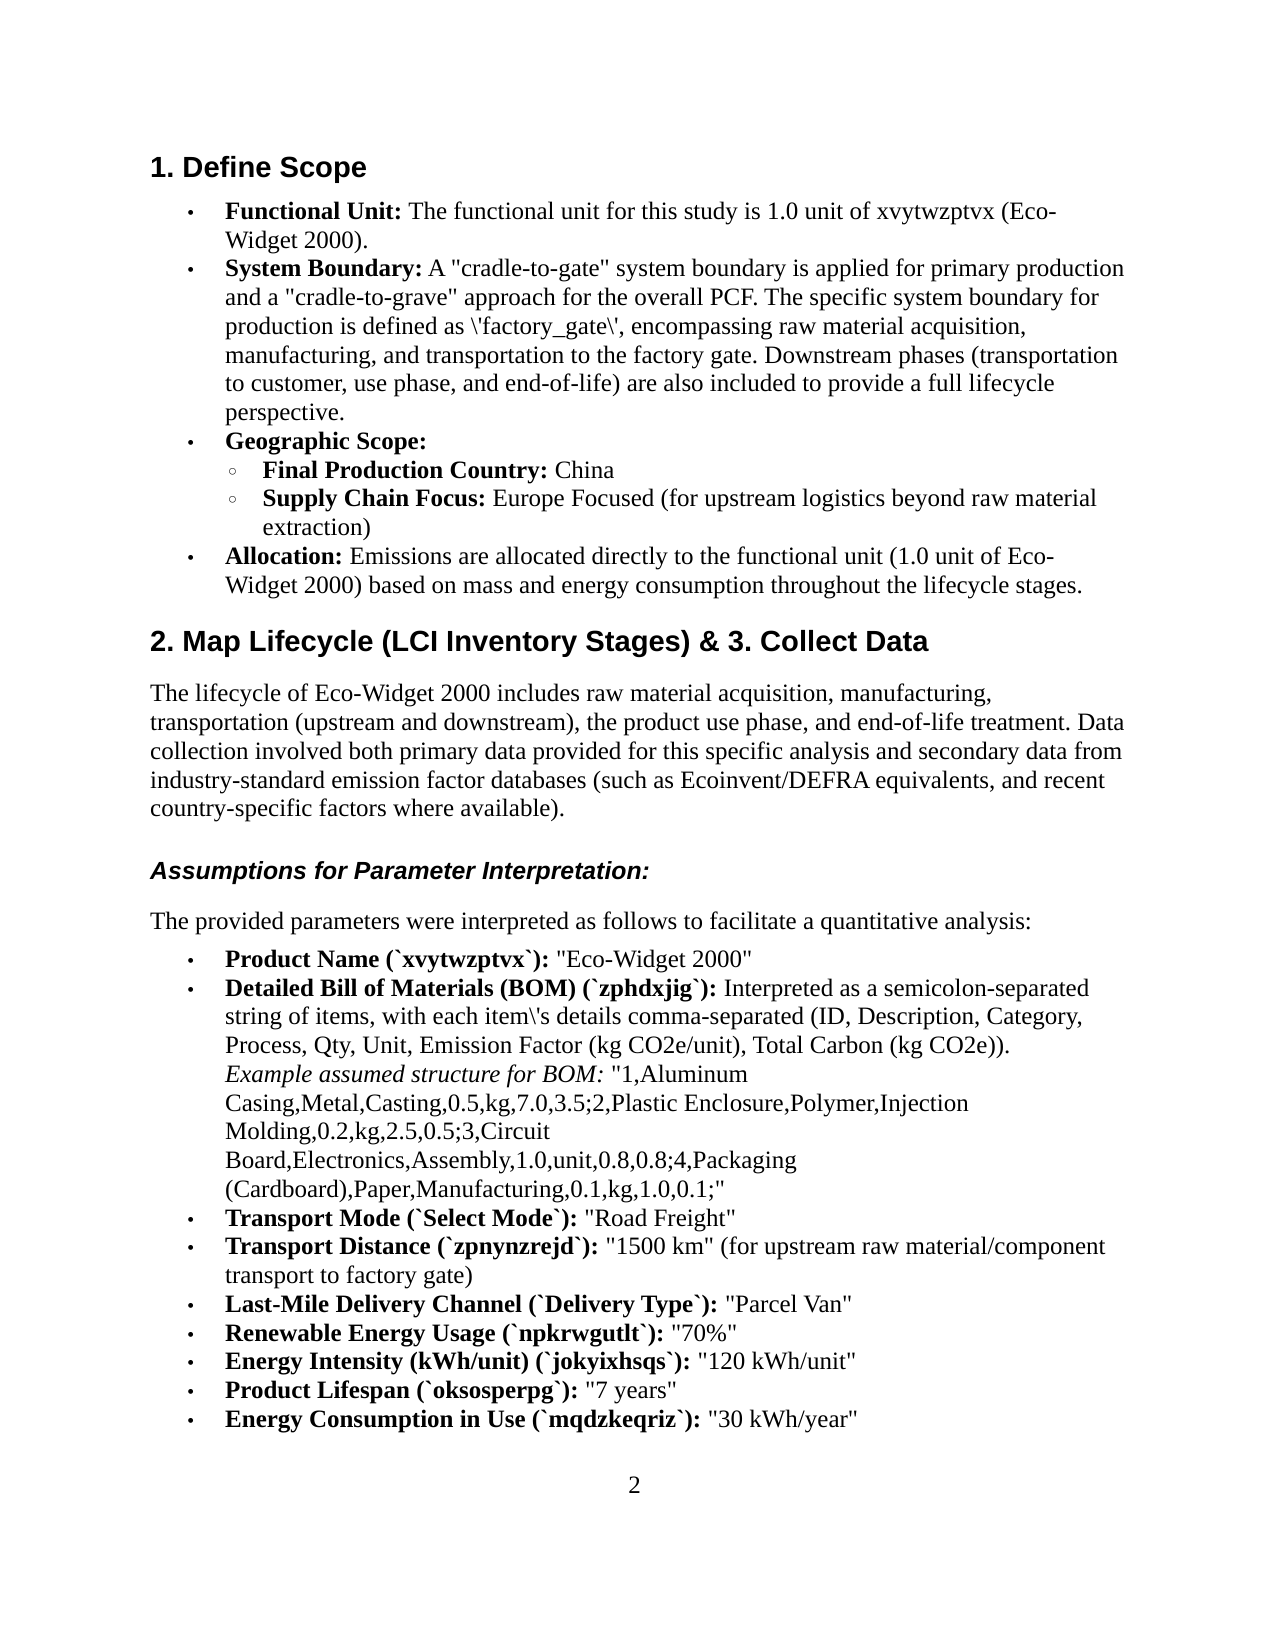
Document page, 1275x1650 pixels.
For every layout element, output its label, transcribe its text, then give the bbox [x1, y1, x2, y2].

list Geographic Scope: [187, 426, 1125, 455]
list Last-Mile Delivery Channel (`Delivery Type`): "Parcel Van" [187, 1289, 1125, 1318]
list Functional Unit: The functional unit for this study is 1.0 unit of xvytwzptvx (Eco-Widget 2000). [187, 196, 1125, 253]
text The provided parameters were interpreted as follows to facilitate a quantitative analysis: [150, 906, 1125, 935]
list Transport Mode (`Select Mode`): "Road Freight" [187, 1203, 1125, 1231]
list Energy Consumption in Use (`mqdzkeqriz`): "30 kWh/year" [187, 1404, 1125, 1433]
list Renewable Energy Usage (`npkrwgutlt`): "70%" [187, 1318, 1125, 1346]
subtitle 2. Map Lifecycle (LCI Inventory Stages) & 3. Collect Data [150, 623, 1125, 657]
subtitle 1. Define Scope [150, 150, 1125, 183]
list Product Lifespan (`oksosperpg`): "7 years" [187, 1375, 1125, 1404]
subtitle Assumptions for Parameter Interpretation: [150, 856, 1125, 885]
list Transport Distance (`zpnynzrejd`): "1500 km" (for upstream raw material/component transport to factory gate) [187, 1231, 1125, 1289]
list Allocation: Emissions are allocated directly to the functional unit (1.0 unit of Eco-Widget 2000) based on mass and energy consumption throughout the lifecycle stages. [187, 541, 1125, 598]
text The lifecycle of Eco-Widget 2000 includes raw material acquisition, manufacturing, transportation (upstream and downstream), the product use phase, and end-of-life treatment. Data collection involved both primary data provided for this specific analysis and secondary data from industry-standard emission factor databases (such as Ecoinvent/DEFRA equivalents, and recent country-specific factors where available). [150, 678, 1125, 822]
list Final Production Country: China [225, 455, 1125, 483]
list System Boundary: A "cradle-to-gate" system boundary is applied for primary production and a "cradle-to-grave" approach for the overall PCF. The specific system boundary for production is defined as \'factory_gate\', encompassing raw material acquisition, manufacturing, and transportation to the factory gate. Downstream phases (transportation to customer, use phase, and end-of-life) are also included to provide a full lifecycle perspective. [187, 253, 1125, 426]
list Product Name (`xvytwzptvx`): "Eco-Widget 2000" [187, 944, 1125, 973]
list Energy Intensity (kWh/unit) (`jokyixhsqs`): "120 kWh/unit" [187, 1346, 1125, 1375]
list Supply Chain Focus: Europe Focused (for upstream logistics beyond raw material extraction) [225, 483, 1125, 541]
list Detailed Bill of Materials (BOM) (`zphdxjig`): Interpreted as a semicolon-separated string of items, with each item\'s details comma-separated (ID, Description, Category, Process, Qty, Unit, Emission Factor (kg CO2e/unit), Total Carbon (kg CO2e)). Example assumed structure for BOM: "1,Aluminum Casing,Metal,Casting,0.5,kg,7.0,3.5;2,Plastic Enclosure,Polymer,Injection Molding,0.2,kg,2.5,0.5;3,Circuit Board,Electronics,Assembly,1.0,unit,0.8,0.8;4,Packaging (Cardboard),Paper,Manufacturing,0.1,kg,1.0,0.1;" [187, 973, 1125, 1203]
